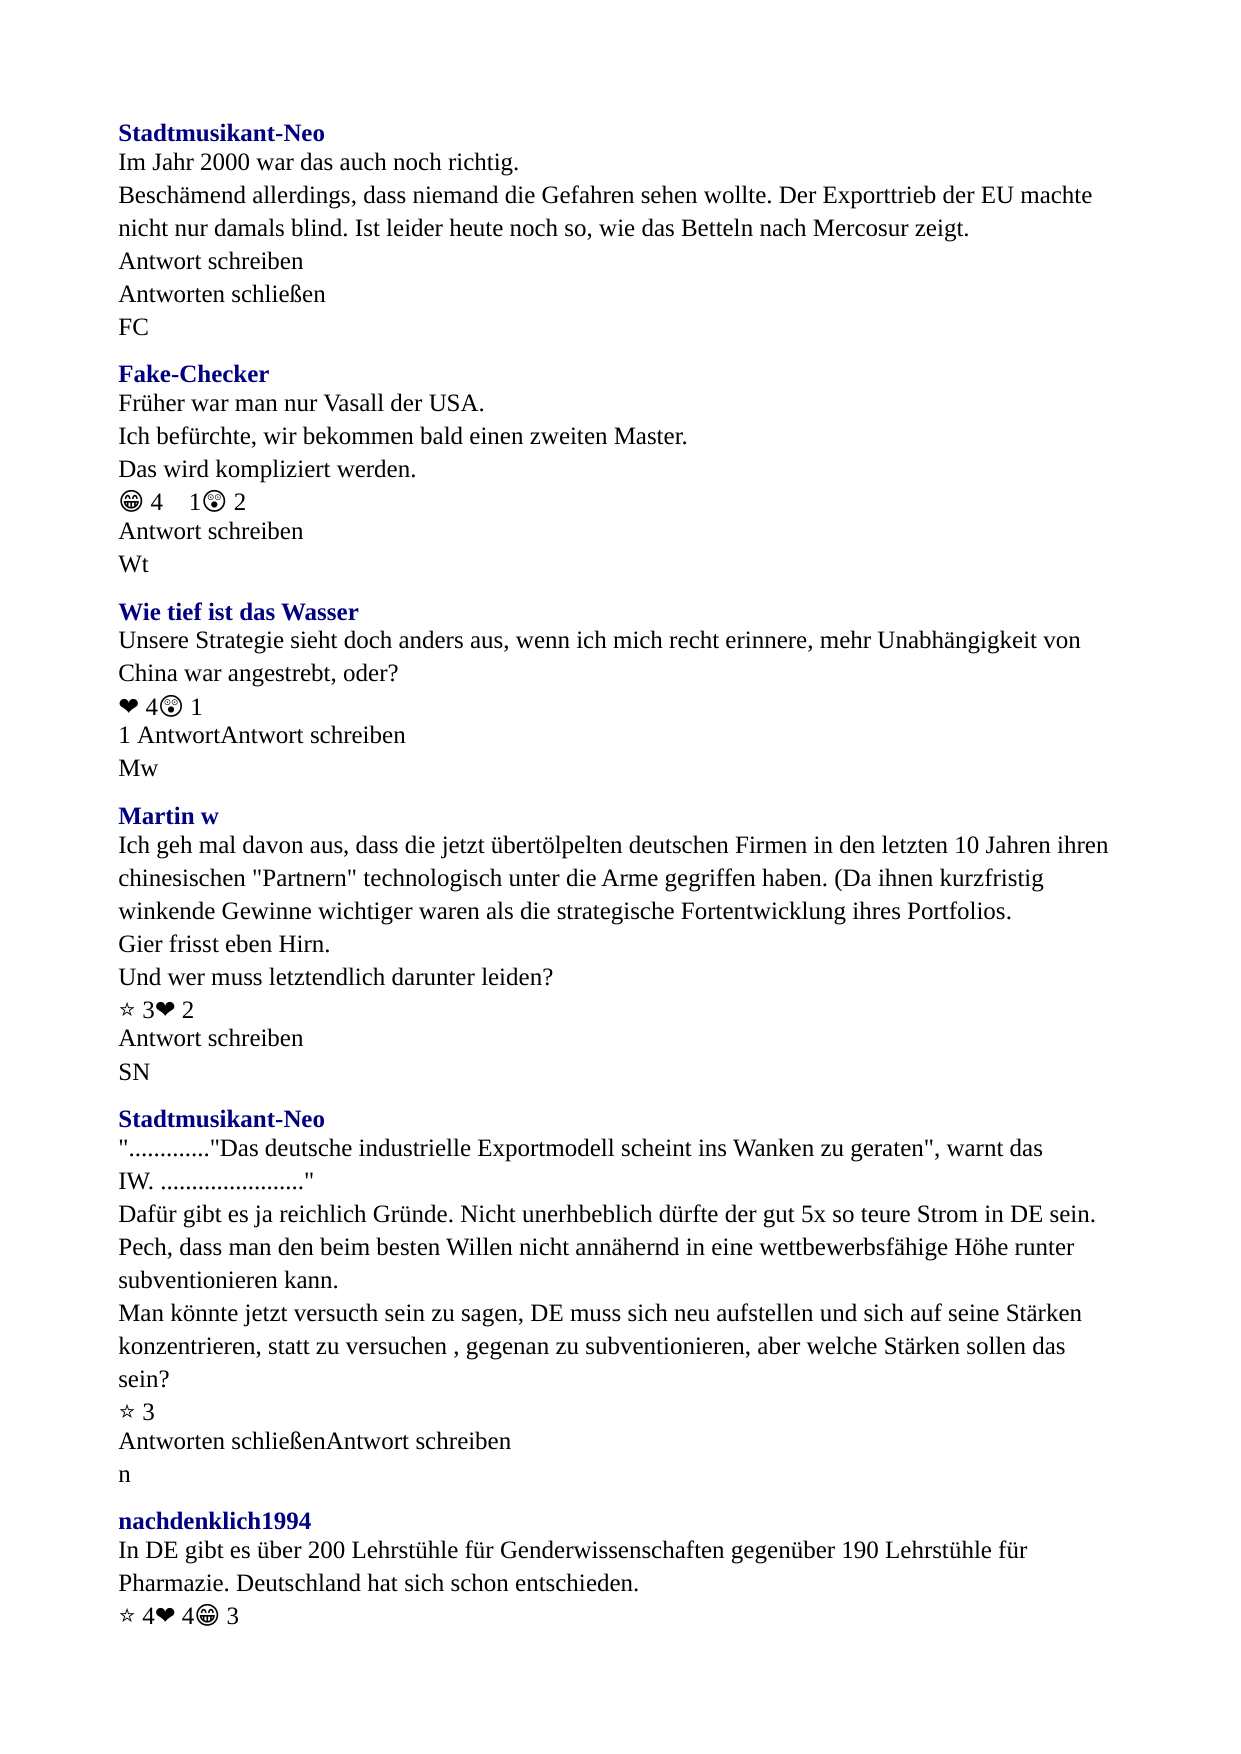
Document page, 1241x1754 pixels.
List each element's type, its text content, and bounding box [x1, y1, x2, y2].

text n [118, 1459, 1122, 1488]
text Antworten schließenAntwort schreiben [118, 1426, 1122, 1454]
subtitle Martin w [118, 801, 1122, 830]
text ⭐️ 3 [118, 1397, 1122, 1426]
text Früher war man nur Vasall der USA. [118, 388, 1122, 417]
text "............."Das deutsche industrielle Exportmodell scheint ins Wanken zu geraten", warnt das IW. ......................." [118, 1133, 1122, 1195]
text Ich geh mal davon aus, dass die jetzt übertölpelten deutschen Firmen in den letzten 10 Jahren ihren chinesischen "Partnern" technologisch unter die Arme gegriffen haben. (Da ihnen kurzfristig winkende Gewinne wichtiger waren als die strategische Fortentwicklung ihres Portfolios. [118, 830, 1122, 924]
text FC [118, 312, 1122, 341]
text Antwort schreiben [118, 1023, 1122, 1052]
text 1 AntwortAntwort schreiben [118, 720, 1122, 749]
text Das wird kompliziert werden. [118, 454, 1122, 483]
subtitle Fake-Checker [118, 359, 1122, 388]
text Im Jahr 2000 war das auch noch richtig. [118, 147, 1122, 176]
text Mw [118, 753, 1122, 782]
text Antwort schreiben [118, 246, 1122, 275]
subtitle Stadtmusikant-Neo [118, 1104, 1122, 1133]
text Antworten schließen [118, 279, 1122, 308]
text Man könnte jetzt versucth sein zu sagen, DE muss sich neu aufstellen und sich auf seine Stärken konzentrieren, statt zu versuchen , gegenan zu subventionieren, aber welche Stärken sollen das sein? [118, 1298, 1122, 1393]
subtitle nachdenklich1994 [118, 1506, 1122, 1535]
text Beschämend allerdings, dass niemand die Gefahren sehen wollte. Der Exporttrieb der EU machte nicht nur damals blind. Ist leider heute noch so, wie das Betteln nach Mercosur zeigt. [118, 180, 1122, 242]
text Ich befürchte, wir bekommen bald einen zweiten Master. [118, 421, 1122, 450]
subtitle Wie tief ist das Wasser [118, 597, 1122, 626]
text 😁 4🤨 1😲 2 [118, 487, 1122, 516]
text ❤️ 4😲 1 [118, 692, 1122, 720]
text In DE gibt es über 200 Lehrstühle für Genderwissenschaften gegenüber 190 Lehrstühle für Pharmazie. Deutschland hat sich schon entschieden. [118, 1535, 1122, 1597]
text Und wer muss letztendlich darunter leiden? [118, 962, 1122, 991]
text Gier frisst eben Hirn. [118, 929, 1122, 957]
text ⭐️ 4❤️ 4😁 3 [118, 1601, 1122, 1630]
text Antwort schreiben [118, 516, 1122, 545]
text SN [118, 1057, 1122, 1085]
text Unsere Strategie sieht doch anders aus, wenn ich mich recht erinnere, mehr Unabhängigkeit von China war angestrebt, oder? [118, 626, 1122, 687]
text ⭐️ 3❤️ 2 [118, 995, 1122, 1023]
subtitle Stadtmusikant-Neo [118, 118, 1122, 147]
text Wt [118, 549, 1122, 578]
text Dafür gibt es ja reichlich Gründe. Nicht unerhbeblich dürfte der gut 5x so teure Strom in DE sein. Pech, dass man den beim besten Willen nicht annähernd in eine wettbewerbsfähige Höhe runter subventionieren kann. [118, 1199, 1122, 1294]
